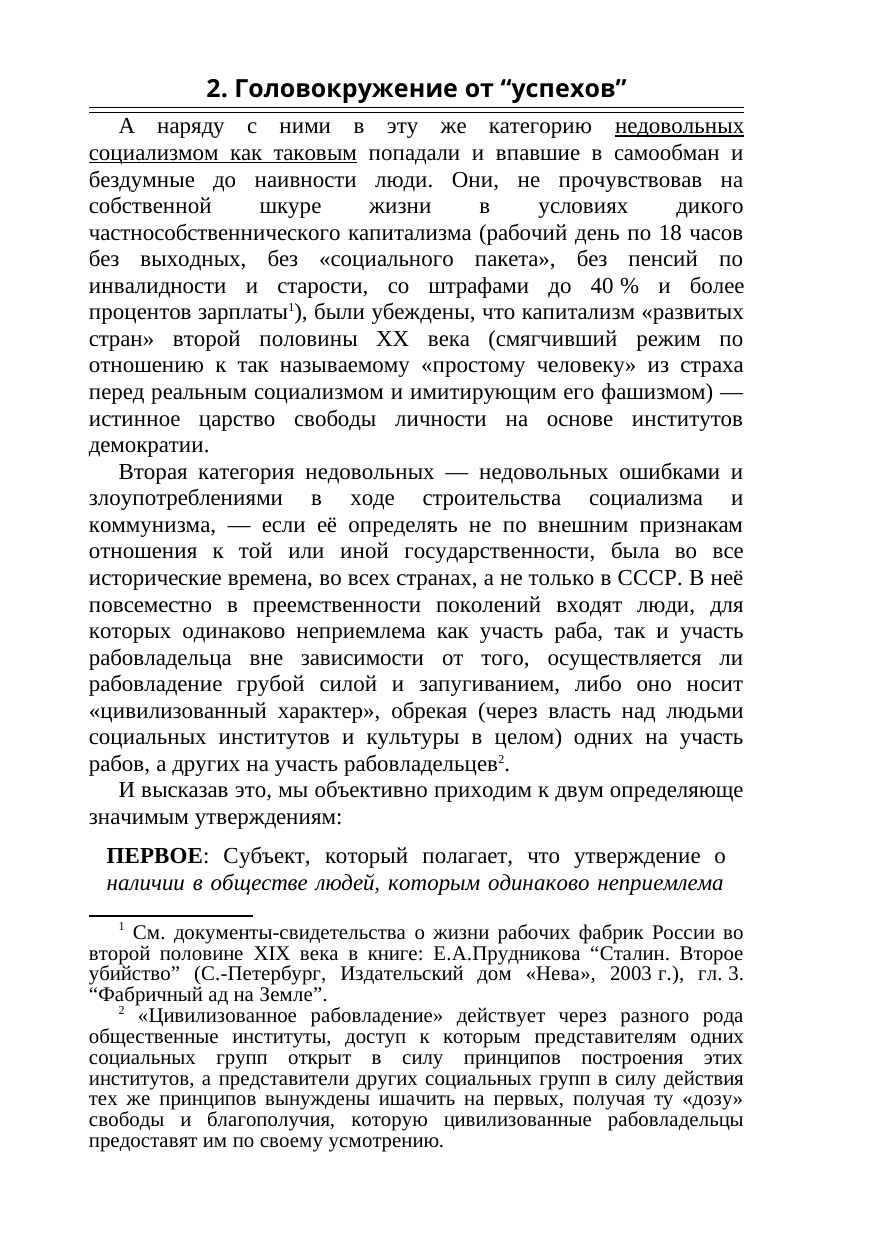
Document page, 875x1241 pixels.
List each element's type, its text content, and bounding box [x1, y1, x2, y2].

text А наряду с ними в эту же категорию недовольных социализмом как таковым попадали и впавшие в самообман и бездумные до наивности люди. Они, не прочувствовав на собственной шкуре жизни в условиях дикого частнособственнического капитализма (рабочий день по 18 часов без выходных, без «социального пакета», без пенсий по инвалидности и старости, со штрафами до 40 % и более процентов зарплаты), были убеждены, что капитализм «развитых стран» второй половины ХХ века (смягчивший режим по отношению к так называемому «простому человеку» из страха перед реальным социализмом и имитирующим его фашизмом) — истинное царство свободы личности на основе институтов демократии. [89, 113, 744, 458]
text И высказав это, мы объективно приходим к двум определяюще значимым утверждениям: [89, 776, 744, 829]
text Вторая категория недовольных — недовольных ошибками и злоупотреблениями в ходе строительства социализма и коммунизма, — если её определять не по внешним признакам отношения к той или иной государственности, была во все исторические времена, во всех странах, а не только в СССР. В неё повсеместно в преемственности поколений входят люди, для которых одинаково неприемлема как участь раба, так и участь рабовладельца вне зависимости от того, осуществляется ли рабовладение грубой силой и запугиванием, либо оно носит «цивилизованный характер», обрекая (через власть над людьми социальных институтов и культуры в целом) одних на участь рабов, а других на участь рабовладельцев. [89, 458, 744, 776]
text ПЕРВОЕ: Субъект, который полагает, что утверждение о наличии в обществе людей, которым одинаково неприемлема [106, 842, 726, 895]
text «Цивилизованное рабовладение» действует через разного рода общественные институты, доступ к которым представителям одних социальных групп открыт в силу принципов построения этих институтов, а представители других социальных групп в силу действия тех же принципов вынуждены ишачить на первых, получая ту «дозу» свободы и благополучия, которую цивилизованные рабовладельцы предоставят им по своему усмотрению. [89, 1006, 744, 1152]
text См. документы-свидетельства о жизни рабочих фабрик России во второй половине XIX века в книге: Е.А.Прудникова “Сталин. Второе убийство” (С.-Петербург, Издательский дом «Нева», 2003 г.), гл. 3. “Фаб­­рич­ный ад на Земле”. [89, 922, 744, 1006]
